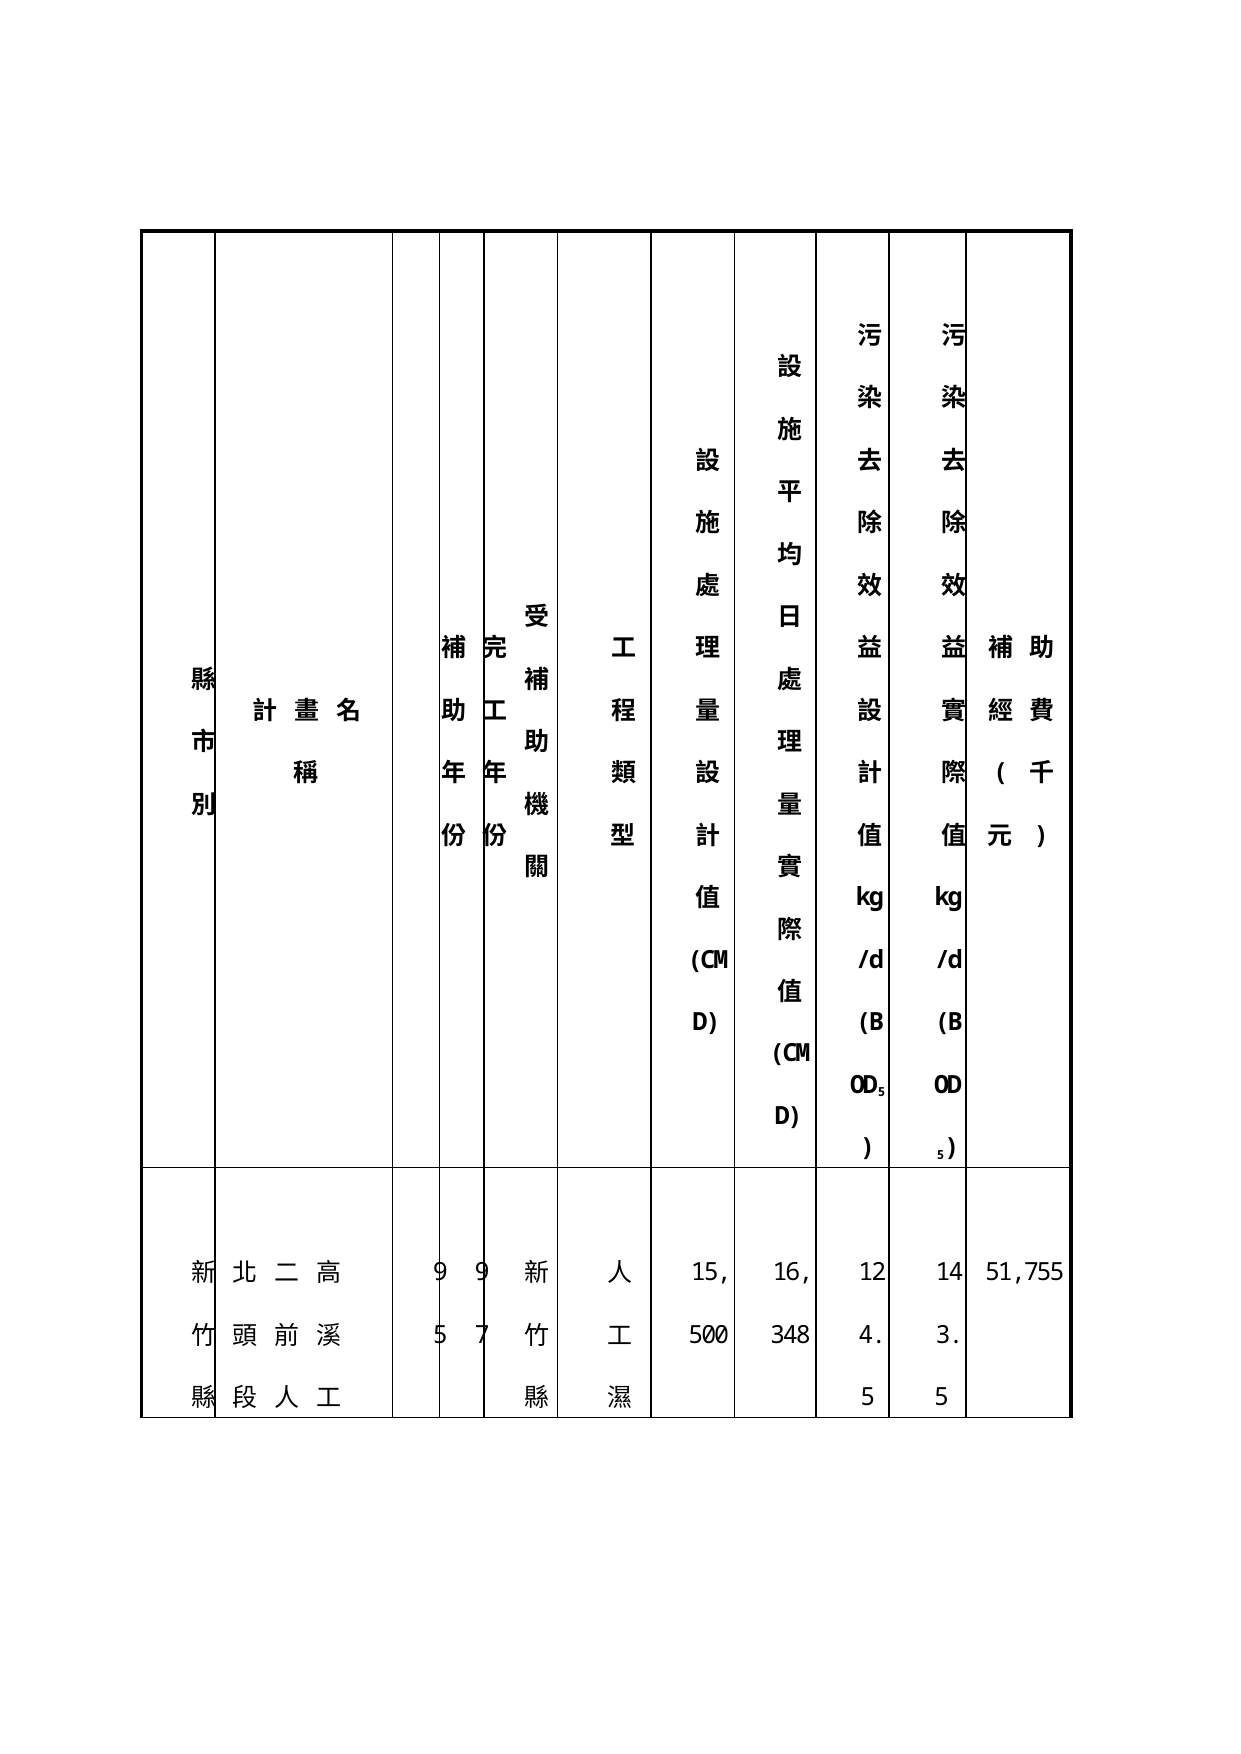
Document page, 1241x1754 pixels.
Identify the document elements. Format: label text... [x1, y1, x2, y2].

table_cell 人工濕 [558, 1168, 650, 1417]
table_cell 97 [440, 1168, 483, 1417]
table_cell 51,755 [967, 1168, 1069, 1417]
table_cell 15,500 [652, 1168, 734, 1417]
table_cell 新竹縣環保局 [485, 1168, 557, 1417]
table_header 設施平均日處理量實際值(CMD) [735, 233, 815, 1167]
table_header 污染去除效益設計值kg/d (BOD5) [817, 233, 888, 1167]
table_cell 新竹縣 [143, 1168, 214, 1417]
table_header 完工年份 [440, 233, 483, 1167]
table_cell 97 [478, 1264, 483, 1272]
table_header 計畫名稱 [216, 233, 392, 1167]
table_header 縣市別 [143, 233, 214, 1167]
table_cell 143.5 [890, 1168, 965, 1417]
table_cell 95 [393, 1168, 439, 1417]
table_header 設施處理量設計值(CMD) [652, 233, 734, 1167]
table_header 補助年份 [393, 233, 439, 1167]
table_cell 16,348 [735, 1168, 815, 1417]
table_header 受補助機關 [485, 233, 557, 1167]
table_header 工程類型 [558, 233, 650, 1167]
table_header 污染去除效益實際值kg/d (BOD5) [890, 233, 965, 1167]
table_header 補助經費(千元) [967, 233, 1069, 1167]
table_cell 北二高頭前溪段人工 [216, 1168, 392, 1417]
table_cell 124.5 [817, 1168, 888, 1417]
